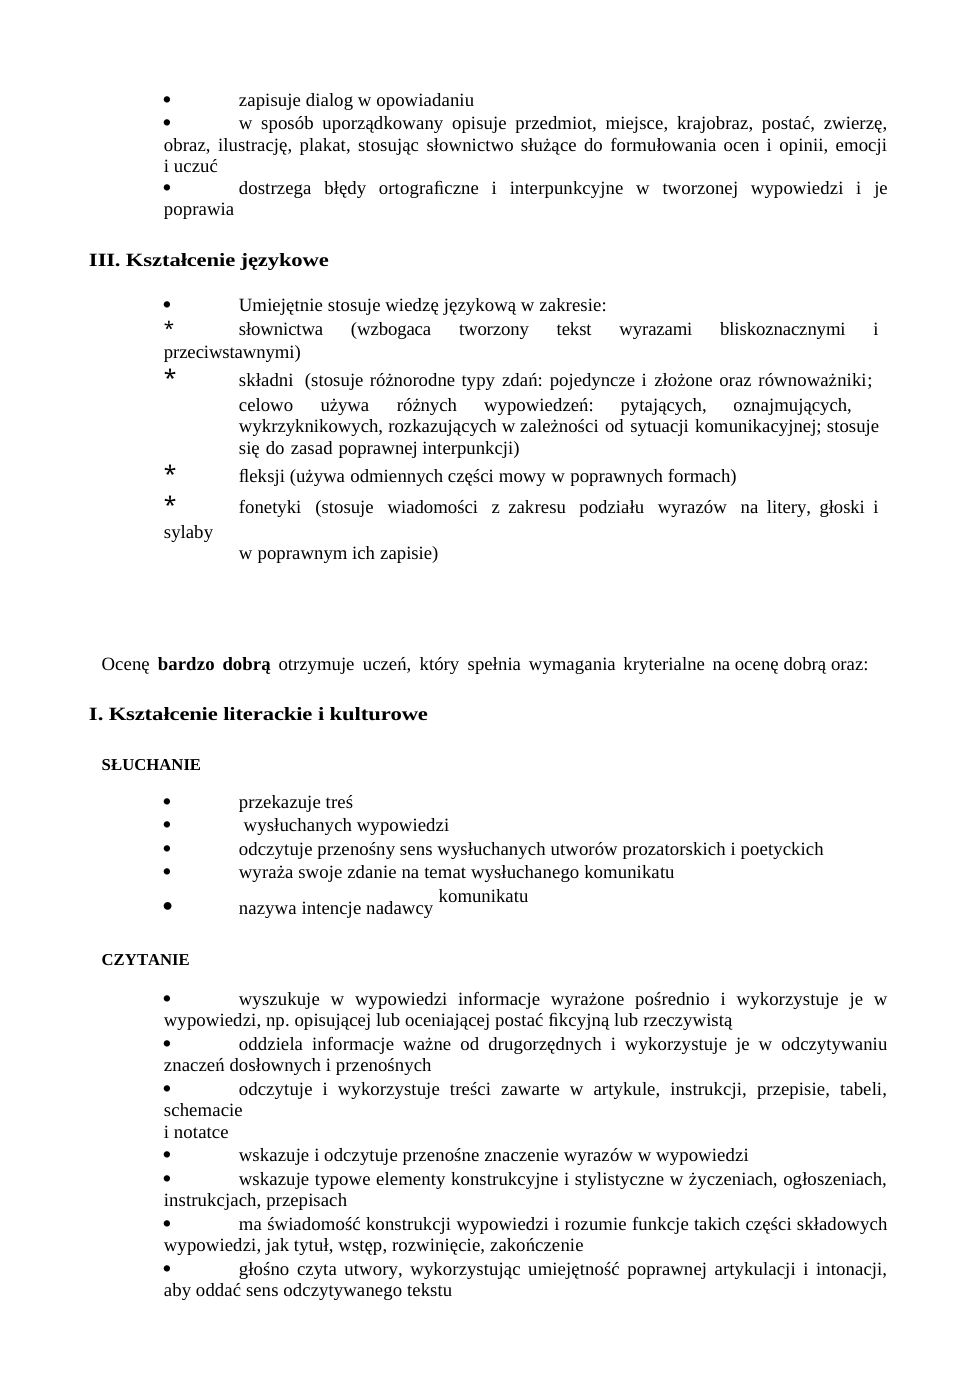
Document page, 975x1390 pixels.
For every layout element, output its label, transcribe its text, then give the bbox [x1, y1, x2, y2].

list fonetyki (stosuje wiadomości z zakresu podziału wyrazów na litery, głoski i sylaby [164, 489, 879, 542]
list ﬂeksji (używa odmiennych części mowy w poprawnych formach) [164, 458, 879, 489]
list w sposób uporządkowany opisuje przedmiot, miejsce, krajobraz, postać, zwierzę, obraz, ilustrację, plakat, stosując słownictwo służące do formułowania ocen i opinii, emocji i uczuć [164, 112, 888, 177]
list słownictwa (wzbogaca tworzony tekst wyrazami bliskoznacznymi i przeciwstawnymi) [164, 315, 879, 362]
list wskazuje typowe elementy konstrukcyjne i stylistyczne w życzeniach, ogłoszeniach, instrukcjach, przepisach [164, 1167, 888, 1211]
list nazywa intencje nadawcy komunikatu [164, 884, 888, 919]
list w poprawnym ich zapisie) [164, 542, 879, 564]
list odczytuje i wykorzystuje treści zawarte w artykule, instrukcji, przepisie, tabeli, schemacie i notatce [164, 1077, 888, 1142]
list wyraża swoje zdanie na temat wysłuchanego komunikatu [164, 861, 888, 883]
list dostrzega błędy ortograﬁczne i interpunkcyjne w tworzonej wypowiedzi i je poprawia [164, 177, 888, 220]
text CZYTANIE [101, 950, 888, 969]
list Umiejętnie stosuje wiedzę językową w zakresie: [164, 294, 888, 315]
text III. Kształcenie językowe [89, 249, 886, 270]
list zapisuje dialog w opowiadaniu [164, 89, 888, 110]
list składni (stosuje różnorodne typy zdań: pojedyncze i złożone oraz równoważniki; celowo używa różnych wypowiedzeń: pytających, oznajmujących, wykrzyknikowych, rozkazujących w zależności od sytuacji komunikacyjnej; stosuje się do zasad poprawnej interpunkcji) [164, 362, 879, 458]
list oddziela informacje ważne od drugorzędnych i wykorzystuje je w odczytywaniu znaczeń dosłownych i przenośnych [164, 1032, 888, 1076]
list głośno czyta utwory, wykorzystując umiejętność poprawnej artykulacji i intonacji, aby oddać sens odczytywanego tekstu [164, 1257, 888, 1301]
list wyszukuje w wypowiedzi informacje wyrażone pośrednio i wykorzystuje je w wypowiedzi, np. opisującej lub oceniającej postać ﬁkcyjną lub rzeczywistą [164, 987, 888, 1031]
list odczytuje przenośny sens wysłuchanych utworów prozatorskich i poetyckich [164, 838, 888, 859]
text SŁUCHANIE [101, 755, 888, 774]
text Ocenę bardzo dobrą otrzymuje uczeń, który spełnia wymagania kryterialne na ocenę dobrą oraz: [101, 653, 880, 674]
list wysłuchanych wypowiedzi [164, 814, 888, 836]
list przekazuje treś [164, 791, 888, 812]
list wskazuje i odczytuje przenośne znaczenie wyrazów w wypowiedzi [164, 1144, 888, 1166]
text I. Kształcenie literackie i kulturowe [89, 703, 886, 724]
list ma świadomość konstrukcji wypowiedzi i rozumie funkcje takich części składowych wypowiedzi, jak tytuł, wstęp, rozwinięcie, zakończenie [164, 1212, 888, 1256]
